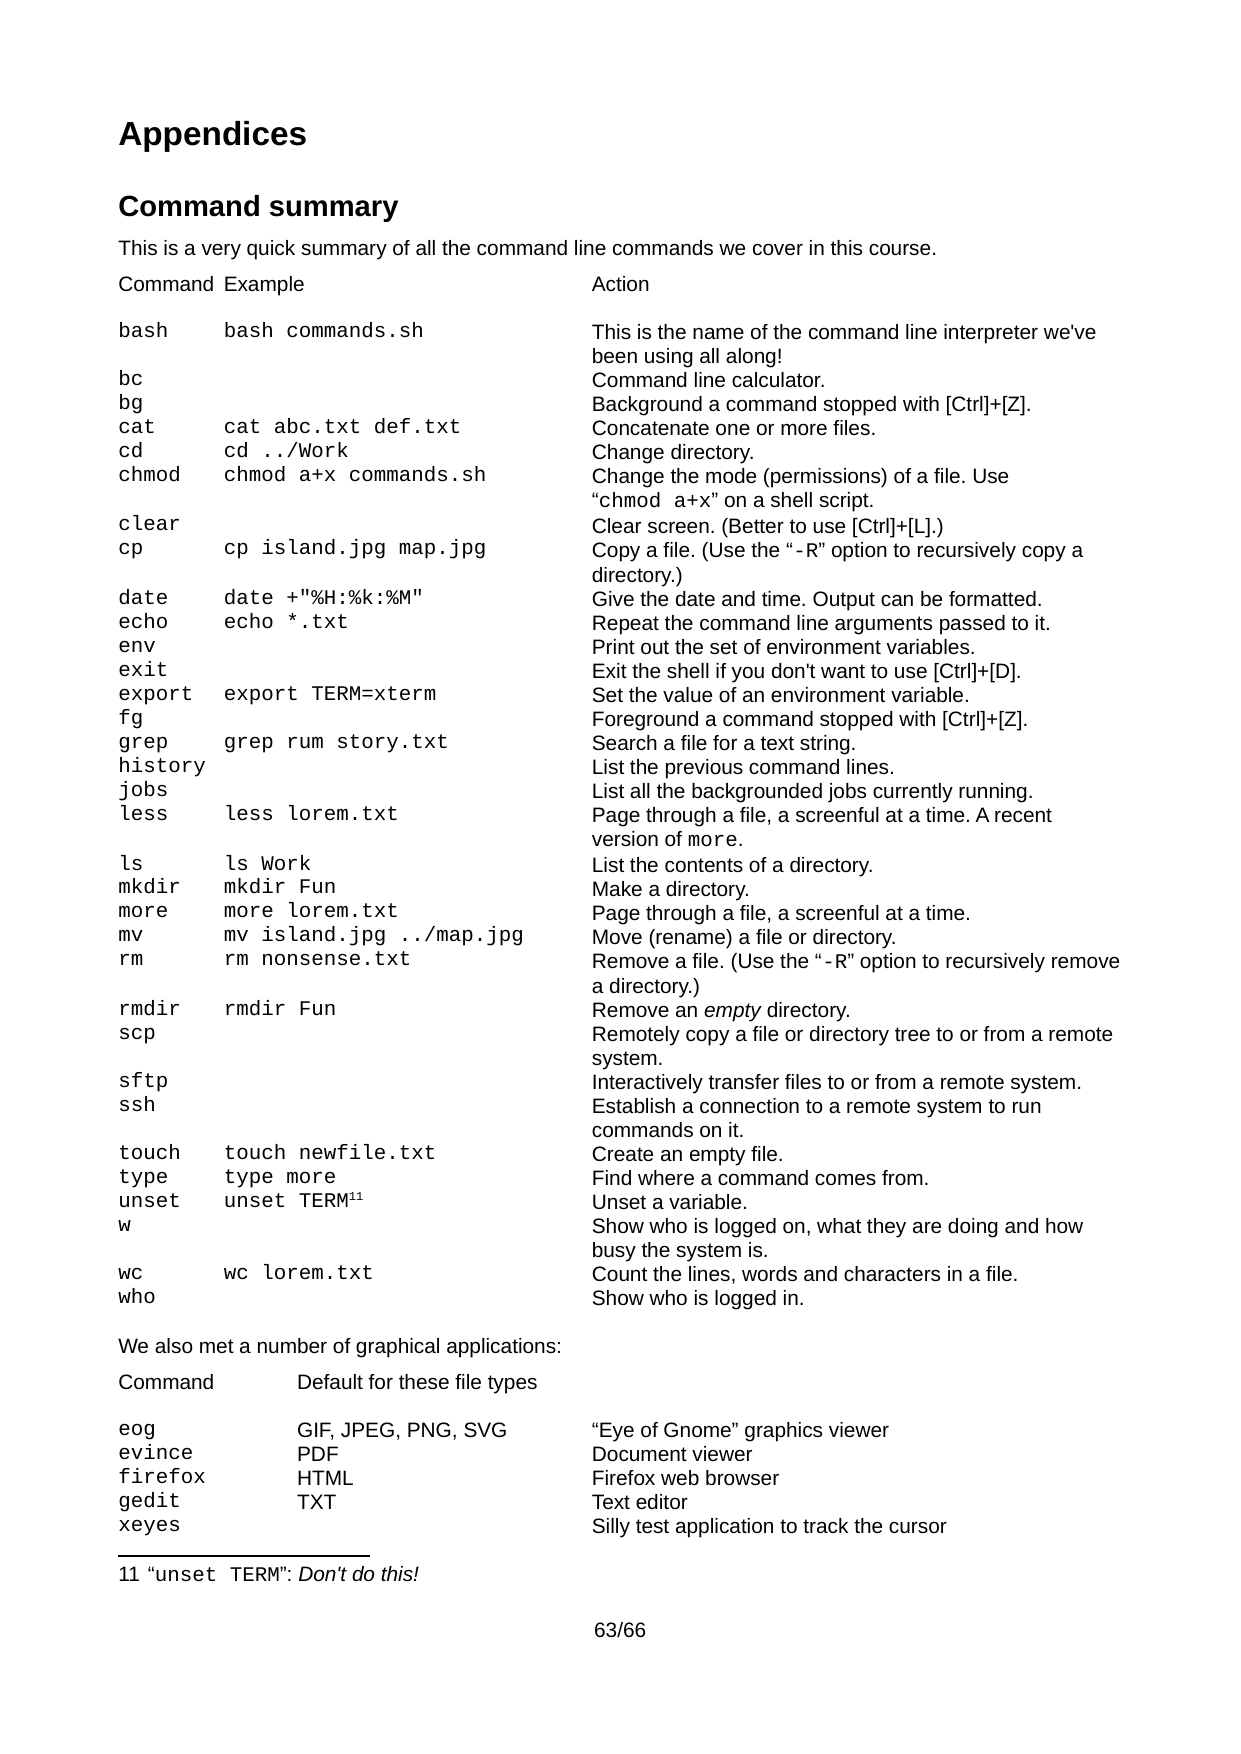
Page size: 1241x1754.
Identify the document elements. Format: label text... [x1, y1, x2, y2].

table_cell chmod [118, 464, 223, 513]
table_cell HTML [297, 1466, 592, 1490]
table_cell clear [118, 514, 223, 537]
table_cell who [118, 1286, 223, 1310]
table_cell w [118, 1214, 223, 1262]
table_cell wc [118, 1262, 223, 1286]
table_cell Change the mode (permissions) of a file. Use “chmod a+x” on a shell script. [592, 464, 1122, 513]
table_cell mv island.jpg ../map.jpg [224, 925, 592, 948]
table_cell history [118, 755, 223, 779]
table_cell Command line calculator. [592, 368, 1122, 392]
table_cell export TERM=xterm [224, 683, 592, 707]
table_cell [224, 779, 592, 803]
table_cell Remove an empty directory. [592, 998, 1122, 1022]
table_cell cd [118, 440, 223, 464]
table_cell Change directory. [592, 440, 1122, 464]
table_cell more lorem.txt [224, 901, 592, 924]
table_cell firefox [118, 1466, 297, 1490]
table_cell mkdir [118, 877, 223, 901]
table_cell GIF, JPEG, PNG, SVG [297, 1418, 592, 1442]
table_cell TXT [297, 1490, 592, 1514]
table_cell [224, 707, 592, 731]
table_cell mv [118, 925, 223, 948]
table_cell Give the date and time. Output can be formatted. [592, 587, 1122, 611]
table_header Default for these file types [297, 1370, 592, 1394]
table_cell cd ../Work [224, 440, 592, 464]
table_cell [224, 1214, 592, 1262]
table_cell Firefox web browser [592, 1466, 1122, 1490]
table_cell [224, 514, 592, 537]
table_cell ls [118, 853, 223, 877]
table_cell Interactively transfer files to or from a remote system. [592, 1070, 1122, 1094]
table_cell List the previous command lines. [592, 755, 1122, 779]
table_cell xeyes [118, 1514, 297, 1538]
table_cell Text editor [592, 1490, 1122, 1514]
table_cell [224, 1094, 592, 1142]
table_cell bash commands.sh [224, 320, 592, 368]
table_cell Make a directory. [592, 877, 1122, 901]
table_header Example [224, 272, 592, 296]
table_cell scp [118, 1022, 223, 1070]
table_cell date [118, 587, 223, 611]
table_cell Search a file for a text string. [592, 731, 1122, 755]
table_cell chmod a+x commands.sh [224, 464, 592, 513]
table_cell [118, 296, 223, 320]
text This is a very quick summary of all the command line commands we cover in this course. [118, 236, 1122, 259]
table_cell mkdir Fun [224, 877, 592, 901]
table_header Command [118, 272, 223, 296]
table_cell Show who is logged on, what they are doing and how busy the system is. [592, 1214, 1122, 1262]
table_cell Show who is logged in. [592, 1286, 1122, 1310]
table_cell rmdir Fun [224, 998, 592, 1022]
table_cell grep rum story.txt [224, 731, 592, 755]
table_cell cp [118, 538, 223, 587]
table_cell echo *.txt [224, 611, 592, 635]
table_cell List all the backgrounded jobs currently running. [592, 779, 1122, 803]
table_cell [592, 1310, 1122, 1334]
table_cell Page through a file, a screenful at a time. A recent version of more. [592, 803, 1122, 853]
table_header Command [118, 1370, 297, 1394]
table_cell Repeat the command line arguments passed to it. [592, 611, 1122, 635]
table_cell [224, 755, 592, 779]
table_cell less [118, 803, 223, 853]
table_cell [118, 1310, 223, 1334]
table_header Action [592, 272, 1122, 296]
table_cell bash [118, 320, 223, 368]
table_cell env [118, 635, 223, 659]
table_cell exit [118, 659, 223, 683]
table_cell ssh [118, 1094, 223, 1142]
table_cell touch [118, 1142, 223, 1166]
table_cell unset TERM [224, 1190, 592, 1214]
table_cell wc lorem.txt [224, 1262, 592, 1286]
table_cell eog [118, 1418, 297, 1442]
table_cell Foreground a command stopped with [Ctrl]+[Z]. [592, 707, 1122, 731]
table_cell [224, 368, 592, 392]
table_cell Silly test application to track the cursor [592, 1514, 1122, 1538]
table_cell [224, 659, 592, 683]
table_cell [224, 1310, 592, 1334]
table_cell Find where a command comes from. [592, 1166, 1122, 1190]
table_cell sftp [118, 1070, 223, 1094]
table_cell export [118, 683, 223, 707]
table_cell [297, 1514, 592, 1538]
table_cell Count the lines, words and characters in a file. [592, 1262, 1122, 1286]
table_cell jobs [118, 779, 223, 803]
table_cell cat abc.txt def.txt [224, 416, 592, 440]
table_cell grep [118, 731, 223, 755]
table_cell rm nonsense.txt [224, 949, 592, 998]
table_cell touch newfile.txt [224, 1142, 592, 1166]
table_cell date +"%H:%k:%M" [224, 587, 592, 611]
table_cell bc [118, 368, 223, 392]
table_cell Remotely copy a file or directory tree to or from a remote system. [592, 1022, 1122, 1070]
table_cell [224, 392, 592, 416]
table_cell [592, 296, 1122, 320]
table_cell Establish a connection to a remote system to run commands on it. [592, 1094, 1122, 1142]
table_cell Print out the set of environment variables. [592, 635, 1122, 659]
table_cell Move (rename) a file or directory. [592, 925, 1122, 948]
table_cell type more [224, 1166, 592, 1190]
table_cell gedit [118, 1490, 297, 1514]
table_cell Clear screen. (Better to use [Ctrl]+[L].) [592, 514, 1122, 537]
table_cell List the contents of a directory. [592, 853, 1122, 877]
table_cell Remove a file. (Use the “‑R” option to recursively remove a directory.) [592, 949, 1122, 998]
table_cell “Eye of Gnome” graphics viewer [592, 1418, 1122, 1442]
table_cell cat [118, 416, 223, 440]
table_cell [224, 1070, 592, 1094]
table_cell ls Work [224, 853, 592, 877]
table_cell unset [118, 1190, 223, 1214]
table_cell Unset a variable. [592, 1190, 1122, 1214]
subtitle Appendices [118, 113, 1122, 152]
table_cell more [118, 901, 223, 924]
table_cell Document viewer [592, 1442, 1122, 1466]
subtitle Command summary [118, 189, 1122, 223]
table_cell less lorem.txt [224, 803, 592, 853]
table_cell Page through a file, a screenful at a time. [592, 901, 1122, 924]
table_cell bg [118, 392, 223, 416]
table_cell [592, 1394, 1122, 1418]
table_cell echo [118, 611, 223, 635]
table_cell This is the name of the command line interpreter we've been using all along! [592, 320, 1122, 368]
table_cell Background a command stopped with [Ctrl]+[Z]. [592, 392, 1122, 416]
table_cell type [118, 1166, 223, 1190]
table_cell [224, 635, 592, 659]
table_cell Create an empty file. [592, 1142, 1122, 1166]
table_cell Concatenate one or more files. [592, 416, 1122, 440]
table_cell fg [118, 707, 223, 731]
table_cell cp island.jpg map.jpg [224, 538, 592, 587]
table_cell Set the value of an environment variable. [592, 683, 1122, 707]
table_cell Copy a file. (Use the “‑R” option to recursively copy a directory.) [592, 538, 1122, 587]
table_cell [224, 1286, 592, 1310]
table_cell [224, 1022, 592, 1070]
table_cell rmdir [118, 998, 223, 1022]
table_cell [118, 1394, 297, 1418]
table_cell rm [118, 949, 223, 998]
table_cell [224, 296, 592, 320]
text We also met a number of graphical applications: [118, 1334, 1122, 1358]
table_cell PDF [297, 1442, 592, 1466]
table_cell [297, 1394, 592, 1418]
table_header [592, 1370, 1122, 1394]
table_cell Exit the shell if you don't want to use [Ctrl]+[D]. [592, 659, 1122, 683]
table_cell evince [118, 1442, 297, 1466]
